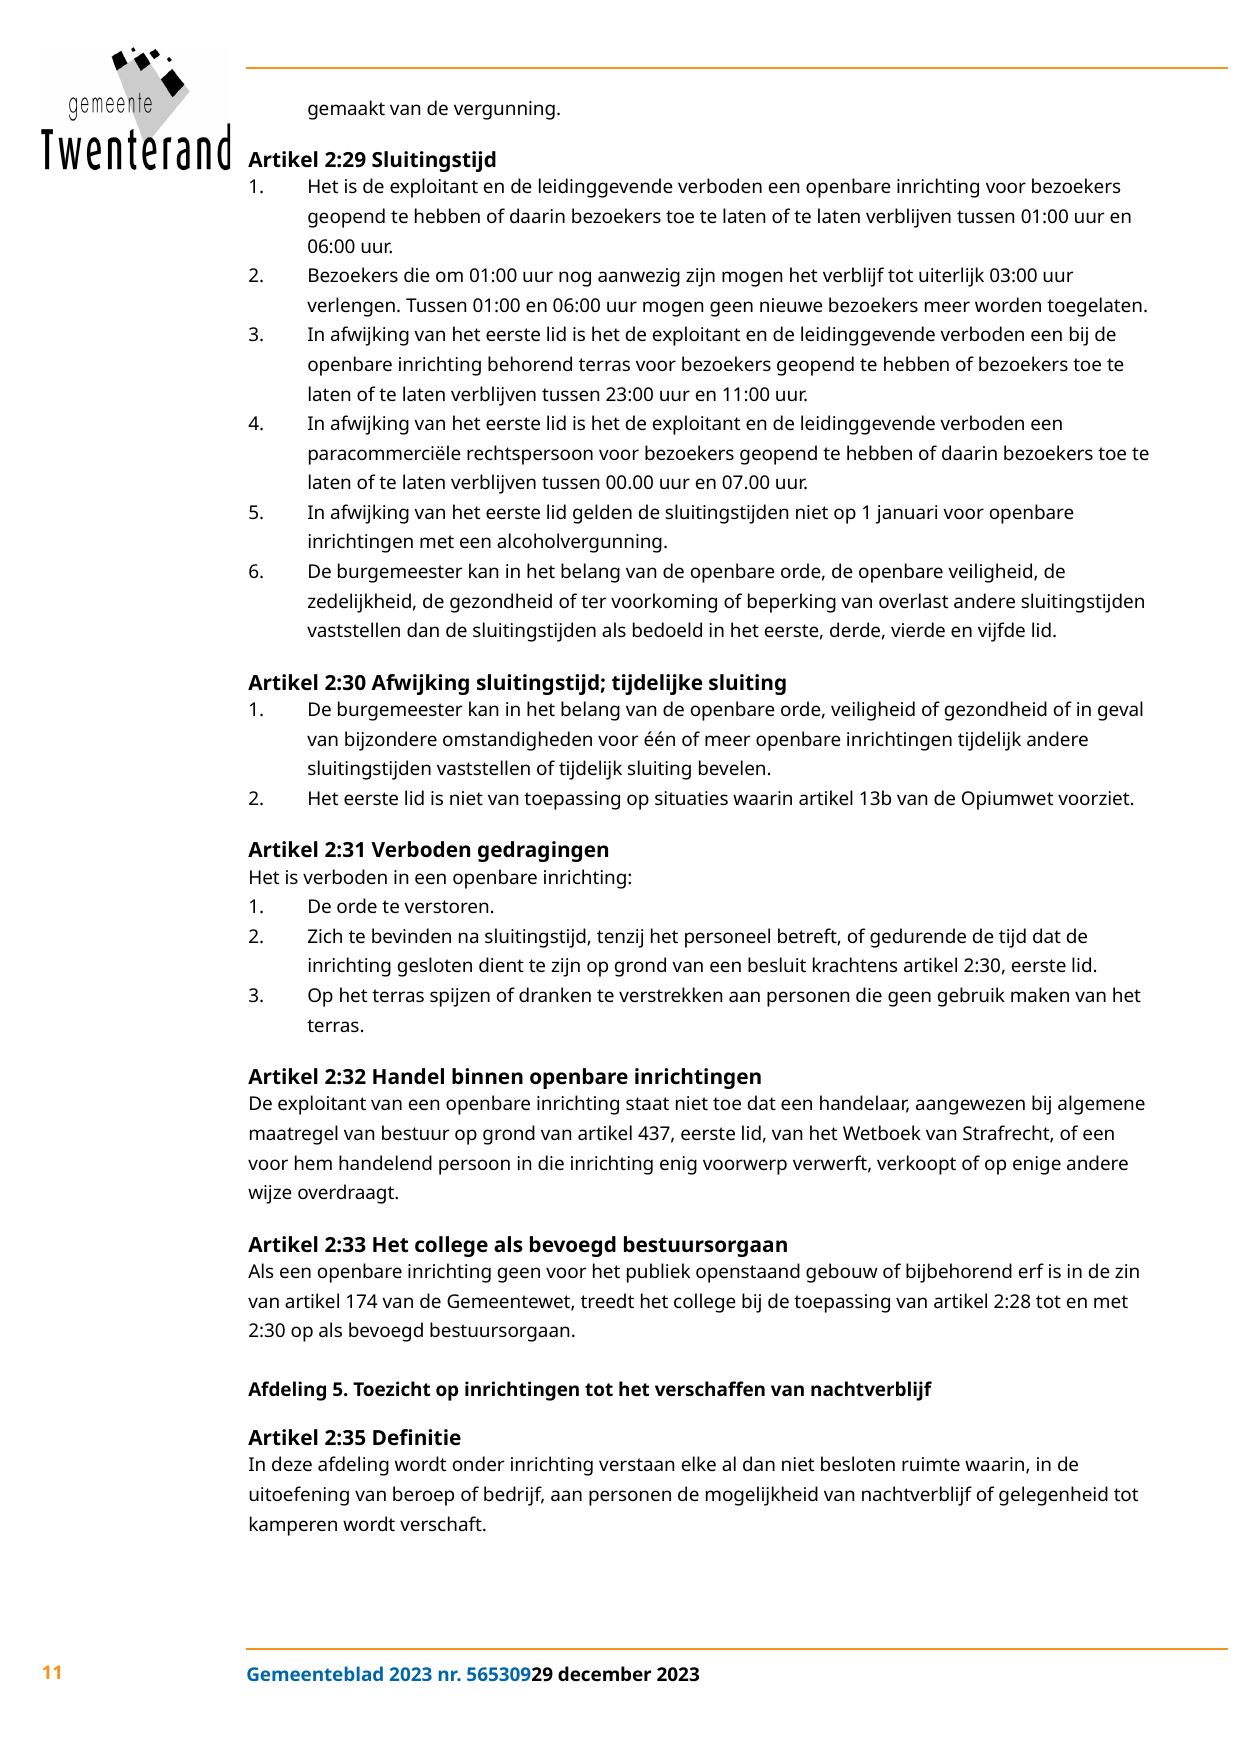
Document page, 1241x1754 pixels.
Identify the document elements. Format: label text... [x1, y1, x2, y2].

list In afwijking van het eerste lid is het de exploitant en de leidinggevende verboden een bij de openbare inrichting behorend terras voor bezoekers geopend te hebben of bezoekers toe te laten of te laten verblijven tussen 23:00 uur en 11:00 uur. [248, 322, 1152, 406]
list In afwijking van het eerste lid is het de exploitant en de leidinggevende verboden een paracommerciële rechtspersoon voor bezoekers geopend te hebben of daarin bezoekers toe te laten of te laten verblijven tussen 00.00 uur en 07.00 uur. [248, 410, 1152, 495]
text In deze afdeling wordt onder inrichting verstaan elke al dan niet besloten ruimte waarin, in de uitoefening van beroep of bedrijf, aan personen de mogelijkheid van nachtverblijf of gelegenheid tot kamperen wordt verschaft. [248, 1452, 1152, 1536]
list gemaakt van de vergunning. [248, 95, 1152, 121]
text Artikel 2:30 Afwijking sluitingstijd; tijdelijke sluiting [248, 668, 1152, 696]
list De burgemeester kan in het belang van de openbare orde, veiligheid of gezondheid of in geval van bijzondere omstandigheden voor één of meer openbare inrichtingen tijdelijk andere sluitingstijden vaststellen of tijdelijk sluiting bevelen. [248, 696, 1152, 781]
text Artikel 2:35 Definitie [248, 1423, 1152, 1452]
list Op het terras spijzen of dranken te verstrekken aan personen die geen gebruik maken van het terras. [248, 982, 1152, 1037]
text Artikel 2:32 Handel binnen openbare inrichtingen [248, 1062, 1152, 1091]
list Zich te bevinden na sluitingstijd, tenzij het personeel betreft, of gedurende de tijd dat de inrichting gesloten dient te zijn op grond van een besluit krachtens artikel 2:30, eerste lid. [248, 923, 1152, 978]
text Artikel 2:31 Verboden gedragingen [248, 835, 1152, 864]
text Als een openbare inrichting geen voor het publiek openstaand gebouw of bijbehorend erf is in de zin van artikel 174 van de Gemeentewet, treedt het college bij de toepassing van artikel 2:28 tot en met 2:30 op als bevoegd bestuursorgaan. [248, 1258, 1152, 1343]
text Afdeling 5. Toezicht op inrichtingen tot het verschaffen van nachtverblijf [248, 1377, 1152, 1402]
text De exploitant van een openbare inrichting staat niet toe dat een handelaar, aangewezen bij algemene maatregel van bestuur op grond van artikel 437, eerste lid, van het Wetboek van Strafrecht, of een voor hem handelend persoon in die inrichting enig voorwerp verwerft, verkoopt of op enige andere wijze overdraagt. [248, 1091, 1152, 1205]
list Bezoekers die om 01:00 uur nog aanwezig zijn mogen het verblijf tot uiterlijk 03:00 uur verlengen. Tussen 01:00 en 06:00 uur mogen geen nieuwe bezoekers meer worden toegelaten. [248, 262, 1152, 318]
list In afwijking van het eerste lid gelden de sluitingstijden niet op 1 januari voor openbare inrichtingen met een alcoholvergunning. [248, 499, 1152, 554]
text Het is verboden in een openbare inrichting: [248, 864, 1152, 889]
text Artikel 2:33 Het college als bevoegd bestuursorgaan [248, 1230, 1152, 1258]
list Het is de exploitant en de leidinggevende verboden een openbare inrichting voor bezoekers geopend te hebben of daarin bezoekers toe te laten of te laten verblijven tussen 01:00 uur en 06:00 uur. [248, 174, 1152, 258]
picture [41, 47, 231, 172]
list De burgemeester kan in het belang van de openbare orde, de openbare veiligheid, de zedelijkheid, de gezondheid of ter voorkoming of beperking van overlast andere sluitingstijden vaststellen dan de sluitingstijden als bedoeld in het eerste, derde, vierde en vijfde lid. [248, 558, 1152, 643]
list Het eerste lid is niet van toepassing op situaties waarin artikel 13b van de Opiumwet voorziet. [248, 785, 1152, 811]
text Artikel 2:29 Sluitingstijd [248, 145, 1152, 174]
list De orde te verstoren. [248, 893, 1152, 919]
